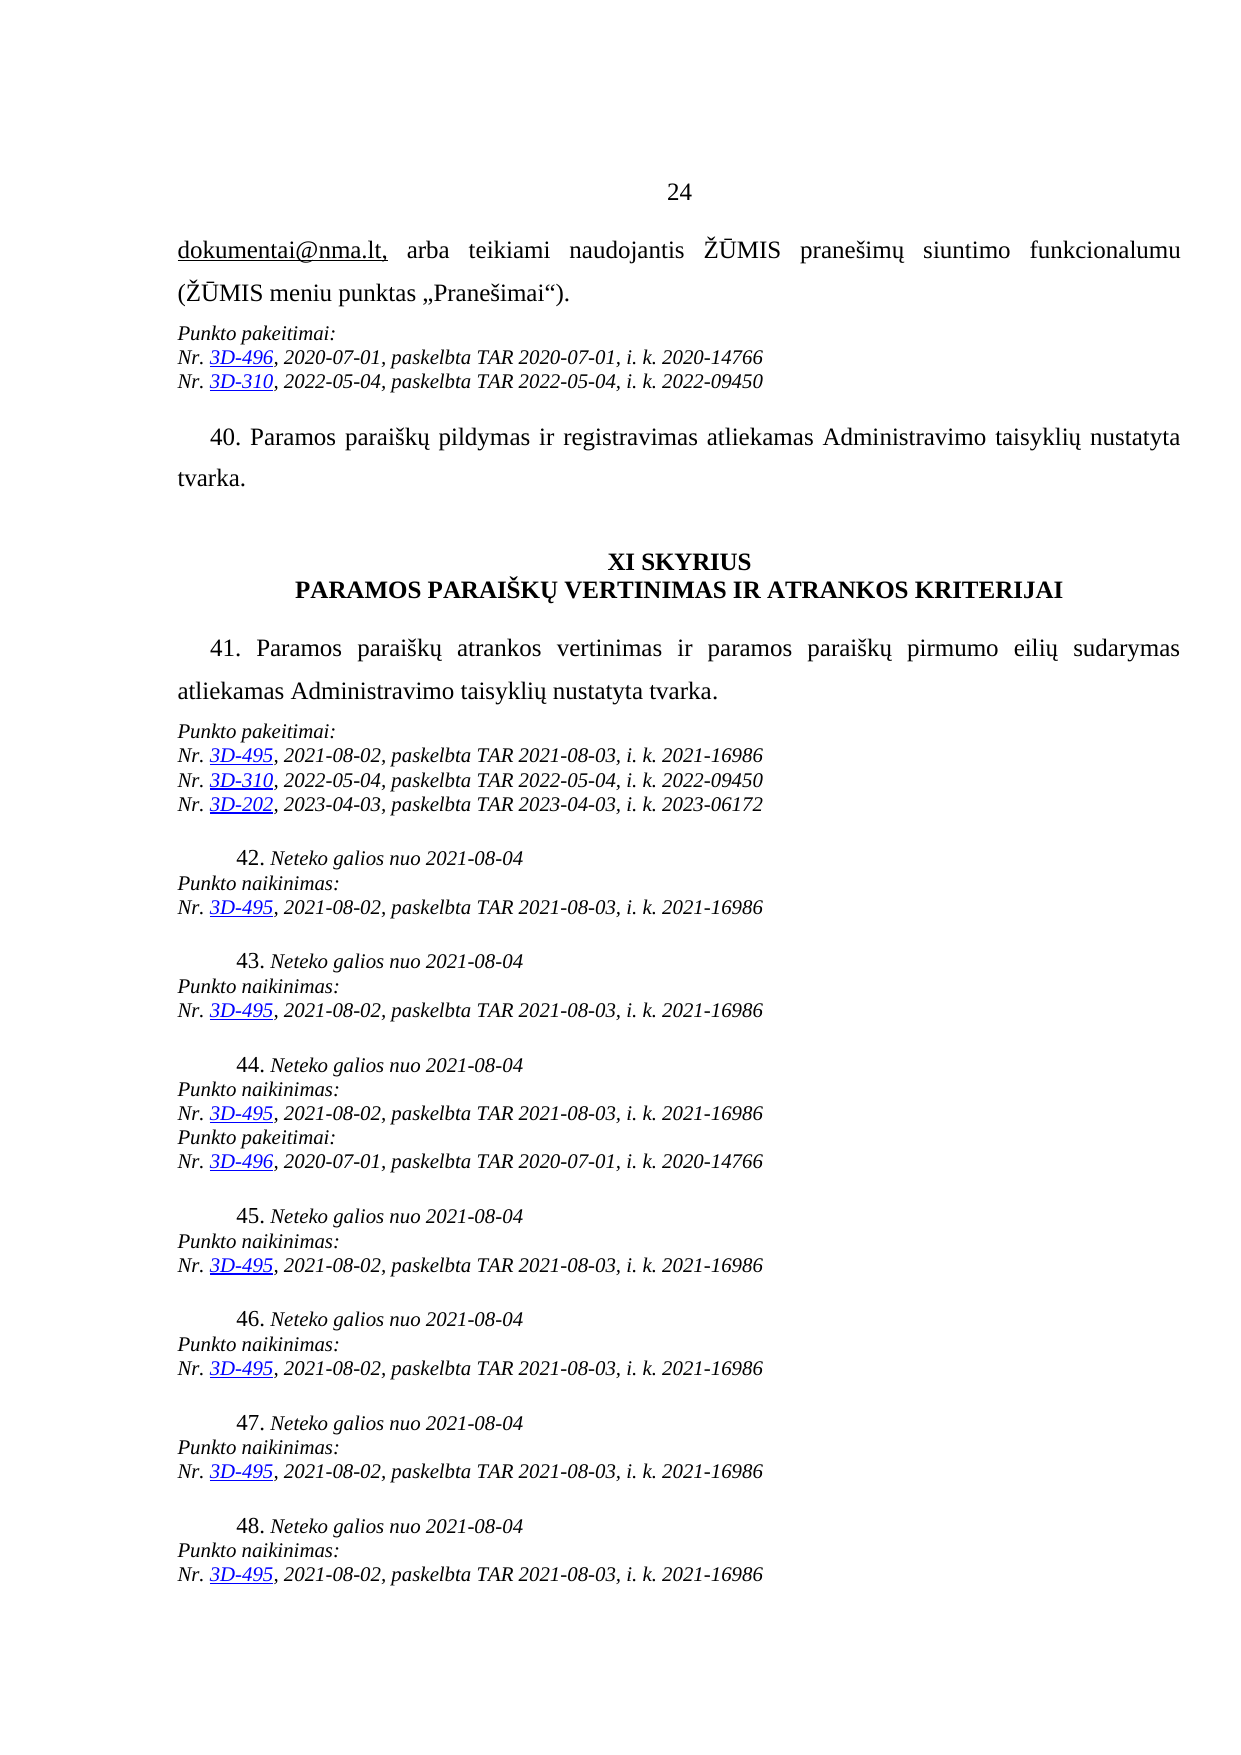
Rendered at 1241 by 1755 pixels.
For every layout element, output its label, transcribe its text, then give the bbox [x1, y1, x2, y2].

text Punkto naikinimas: [177, 871, 1181, 895]
text Nr. 3D-495, 2021-08-02, paskelbta TAR 2021-08-03, i. k. 2021-16986 [177, 998, 1181, 1022]
text 45. Neteko galios nuo 2021-08-04 [177, 1202, 1181, 1228]
text Punkto naikinimas: [177, 1435, 1181, 1459]
text Punkto naikinimas: [177, 1228, 1181, 1253]
text PARAMOS PARAIŠKŲ VERTINIMAS IR ATRANKOS KRITERIJAI [177, 576, 1181, 604]
text 46. Neteko galios nuo 2021-08-04 [177, 1305, 1181, 1332]
text XI SKYRIUS [177, 547, 1181, 576]
text Nr. 3D-495, 2021-08-02, paskelbta TAR 2021-08-03, i. k. 2021-16986 [177, 1253, 1181, 1277]
text 43. Neteko galios nuo 2021-08-04 [177, 948, 1181, 974]
text Nr. 3D-310, 2022-05-04, paskelbta TAR 2022-05-04, i. k. 2022-09450 [177, 767, 1181, 792]
text 44. Neteko galios nuo 2021-08-04 [177, 1051, 1181, 1077]
text Nr. 3D-495, 2021-08-02, paskelbta TAR 2021-08-03, i. k. 2021-16986 [177, 895, 1181, 919]
text 48. Neteko galios nuo 2021-08-04 [177, 1512, 1181, 1538]
text Nr. 3D-495, 2021-08-02, paskelbta TAR 2021-08-03, i. k. 2021-16986 [177, 743, 1181, 767]
text 47. Neteko galios nuo 2021-08-04 [177, 1409, 1181, 1435]
text Punkto naikinimas: [177, 1332, 1181, 1356]
text Nr. 3D-495, 2021-08-02, paskelbta TAR 2021-08-03, i. k. 2021-16986 [177, 1356, 1181, 1380]
text Nr. 3D-202, 2023-04-03, paskelbta TAR 2023-04-03, i. k. 2023-06172 [177, 792, 1181, 816]
text Punkto pakeitimai: [177, 1125, 1181, 1149]
text Punkto pakeitimai: [177, 321, 1181, 345]
text 41. Paramos paraiškų atrankos vertinimas ir paramos paraiškų pirmumo eilių sudarymas atliekamas Administravimo taisyklių nustatyta tvarka. [177, 633, 1181, 705]
text Punkto pakeitimai: [177, 719, 1181, 743]
text Punkto naikinimas: [177, 974, 1181, 998]
text Nr. 3D-495, 2021-08-02, paskelbta TAR 2021-08-03, i. k. 2021-16986 [177, 1562, 1181, 1586]
text Nr. 3D-496, 2020-07-01, paskelbta TAR 2020-07-01, i. k. 2020-14766 [177, 1149, 1181, 1173]
text Nr. 3D-495, 2021-08-02, paskelbta TAR 2021-08-03, i. k. 2021-16986 [177, 1459, 1181, 1483]
text Nr. 3D-495, 2021-08-02, paskelbta TAR 2021-08-03, i. k. 2021-16986 [177, 1101, 1181, 1125]
text 40. Paramos paraiškų pildymas ir registravimas atliekamas Administravimo taisyklių nustatyta tvarka. [177, 422, 1181, 492]
text 42. Neteko galios nuo 2021-08-04 [177, 844, 1181, 871]
text Punkto naikinimas: [177, 1077, 1181, 1101]
text Nr. 3D-496, 2020-07-01, paskelbta TAR 2020-07-01, i. k. 2020-14766 [177, 345, 1181, 369]
text Nr. 3D-310, 2022-05-04, paskelbta TAR 2022-05-04, i. k. 2022-09450 [177, 369, 1181, 393]
text dokumentai@nma.lt, arba teikiami naudojantis ŽŪMIS pranešimų siuntimo funkcionalumu (ŽŪMIS meniu punktas „Pranešimai“). [177, 235, 1181, 307]
text Punkto naikinimas: [177, 1538, 1181, 1562]
